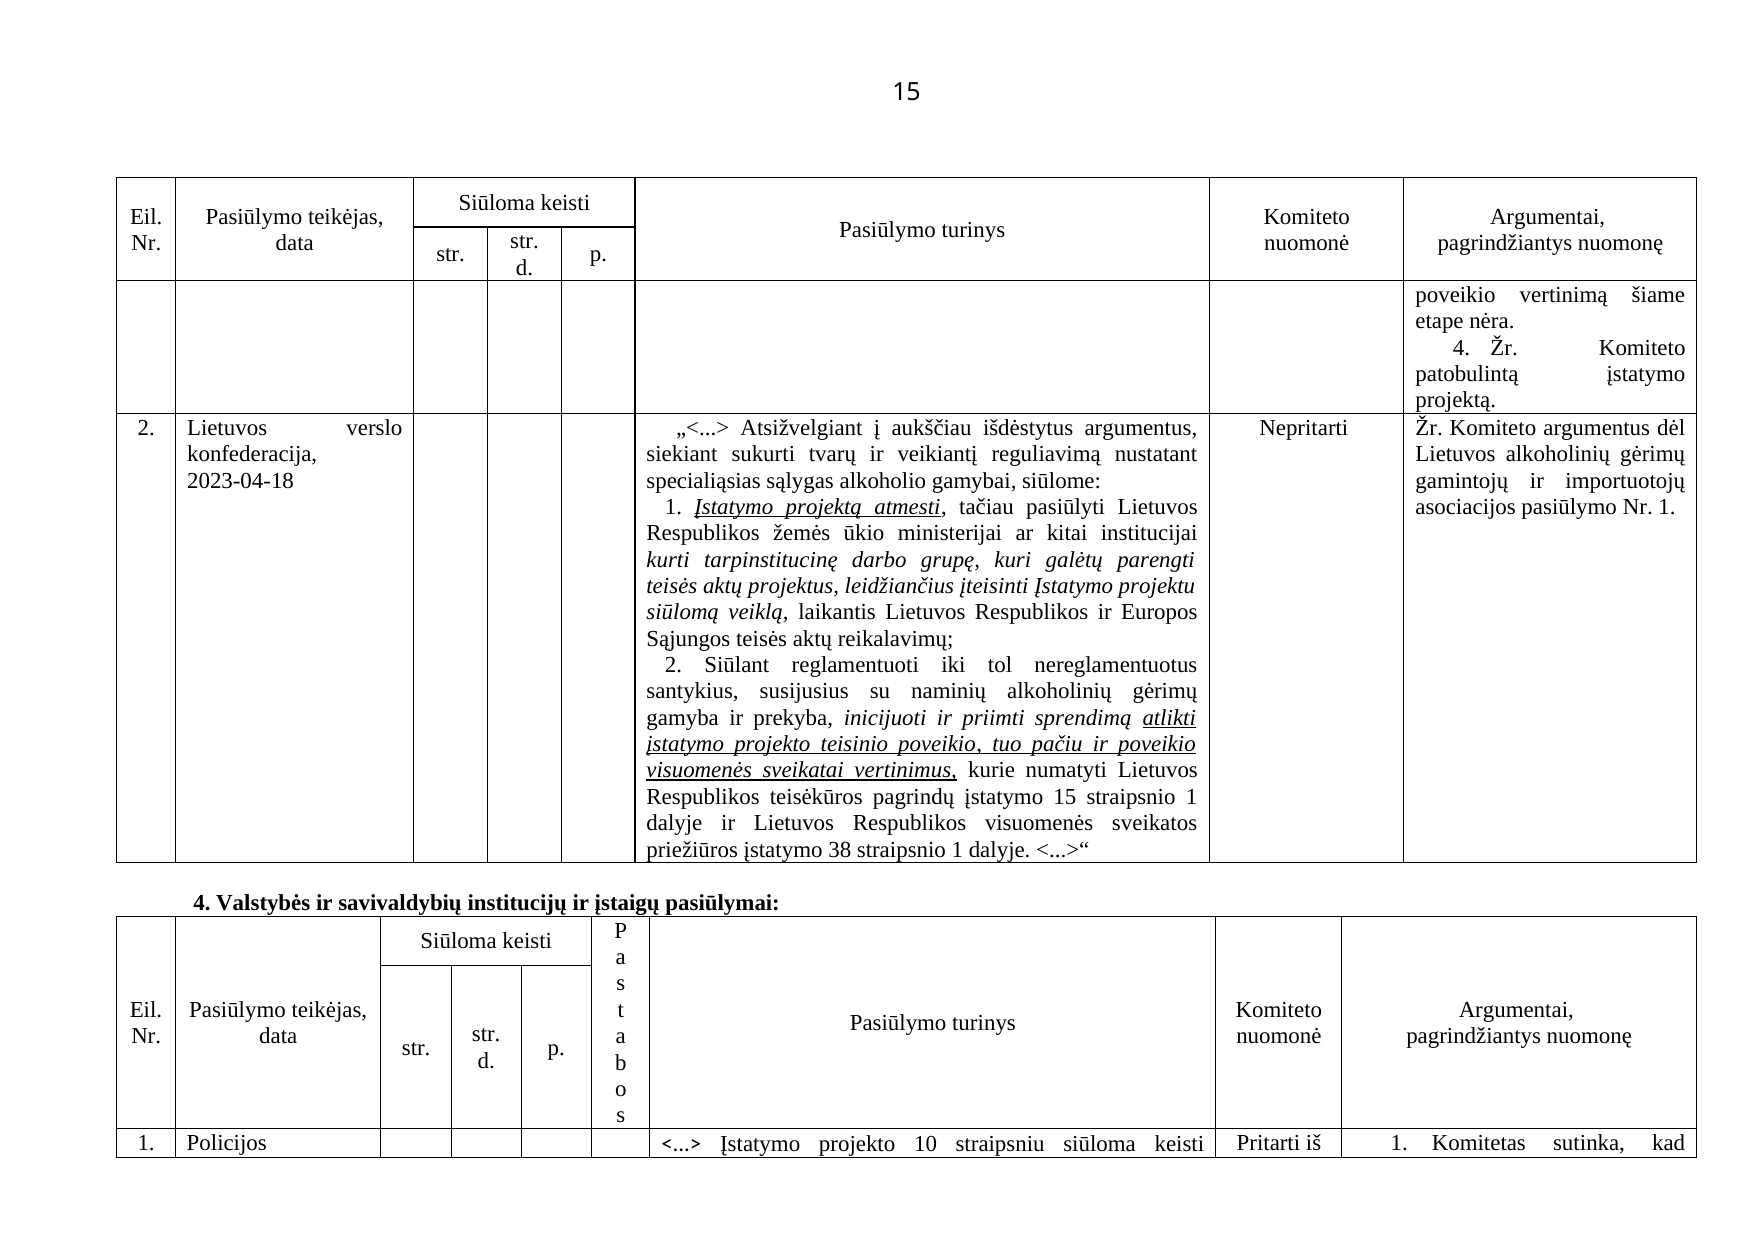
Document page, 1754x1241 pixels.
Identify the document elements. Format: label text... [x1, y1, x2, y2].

table_cell [176, 281, 413, 413]
table_cell [636, 281, 1209, 413]
table_cell str. d. [488, 228, 561, 280]
table_cell p. [522, 966, 591, 1128]
table_cell poveikio vertinimą šiame etape nėra. Žr. Komiteto patobulintą įstatymo projektą. [1404, 281, 1696, 413]
table_header Argumentai, pagrindžiantys nuomonę [1404, 178, 1696, 280]
table_cell [562, 281, 634, 413]
table_cell [488, 281, 561, 413]
table_cell str. d. [452, 966, 521, 1128]
table_header Pasiūlymo turinys [636, 178, 1209, 280]
table_cell Pritarti iš [1216, 1129, 1341, 1157]
table_cell Nepritarti [1210, 414, 1403, 862]
table_cell [562, 414, 634, 862]
table_header Siūloma keisti [414, 178, 634, 226]
table_cell Komitetas sutinka, kad [1342, 1129, 1696, 1157]
table_cell [414, 414, 487, 862]
table_cell 2. [117, 414, 175, 862]
table_cell str. [414, 228, 487, 280]
table_cell [452, 1129, 521, 1157]
table_header Komiteto nuomonė [1216, 917, 1341, 1128]
table_cell [117, 281, 175, 413]
subtitle 4. Valstybės ir savivaldybių institucijų ir įstaigų pasiūlymai: [118, 889, 1695, 916]
table_cell [488, 414, 561, 862]
table_cell <...> Įstatymo projekto 10 straipsniu siūloma keisti [650, 1129, 1215, 1157]
table_cell Žr. Komiteto argumentus dėl Lietuvos alkoholinių gėrimų gamintojų ir importuotojų asociacijos pasiūlymo Nr. 1. [1404, 414, 1696, 862]
table_header Eil. Nr. [117, 178, 175, 280]
table_cell [414, 281, 487, 413]
table_header Pastabos [592, 917, 649, 1128]
table_header Komiteto nuomonė [1210, 178, 1403, 280]
table_cell „<...> Atsižvelgiant į aukščiau išdėstytus argumentus, siekiant sukurti tvarų ir veikiantį reguliavimą nustatant specialiąsias sąlygas alkoholio gamybai, siūlome: 1. Įstatymo projektą atmesti, tačiau pasiūlyti Lietuvos Respublikos žemės ūkio ministerijai ar kitai institucijai kurti tarpinstitucinę darbo grupę, kuri galėtų parengti teisės aktų projektus, leidžiančius įteisinti Įstatymo projektu siūlomą veiklą, laikantis Lietuvos Respublikos ir Europos Sąjungos teisės aktų reikalavimų; 2. Siūlant reglamentuoti iki tol nereglamentuotus santykius, susijusius su naminių alkoholinių gėrimų gamyba ir prekyba, inicijuoti ir priimti sprendimą atlikti įstatymo projekto teisinio poveikio, tuo pačiu ir poveikio visuomenės sveikatai vertinimus, kurie numatyti Lietuvos Respublikos teisėkūros pagrindų įstatymo 15 straipsnio 1 dalyje ir Lietuvos Respublikos visuomenės sveikatos priežiūros įstatymo 38 straipsnio 1 dalyje. <...>“ [636, 414, 1209, 862]
table_header Siūloma keisti [381, 917, 591, 965]
table_cell str. [381, 966, 451, 1128]
table_cell [592, 1129, 649, 1157]
table_header Argumentai, pagrindžiantys nuomonę [1342, 917, 1696, 1128]
table_cell [1210, 281, 1403, 413]
table_cell [381, 1129, 451, 1157]
table_header Pasiūlymo teikėjas, data [176, 178, 413, 280]
table_cell Lietuvos verslo konfederacija, 2023-04-18 [176, 414, 413, 862]
table_cell Policijos [176, 1129, 380, 1157]
table_header Pasiūlymo turinys [650, 917, 1215, 1128]
table_cell 1. [117, 1129, 175, 1157]
table_cell p. [562, 228, 634, 280]
table_header Pasiūlymo teikėjas, data [176, 917, 380, 1128]
table_cell [522, 1129, 591, 1157]
table_header Eil. Nr. [117, 917, 175, 1128]
